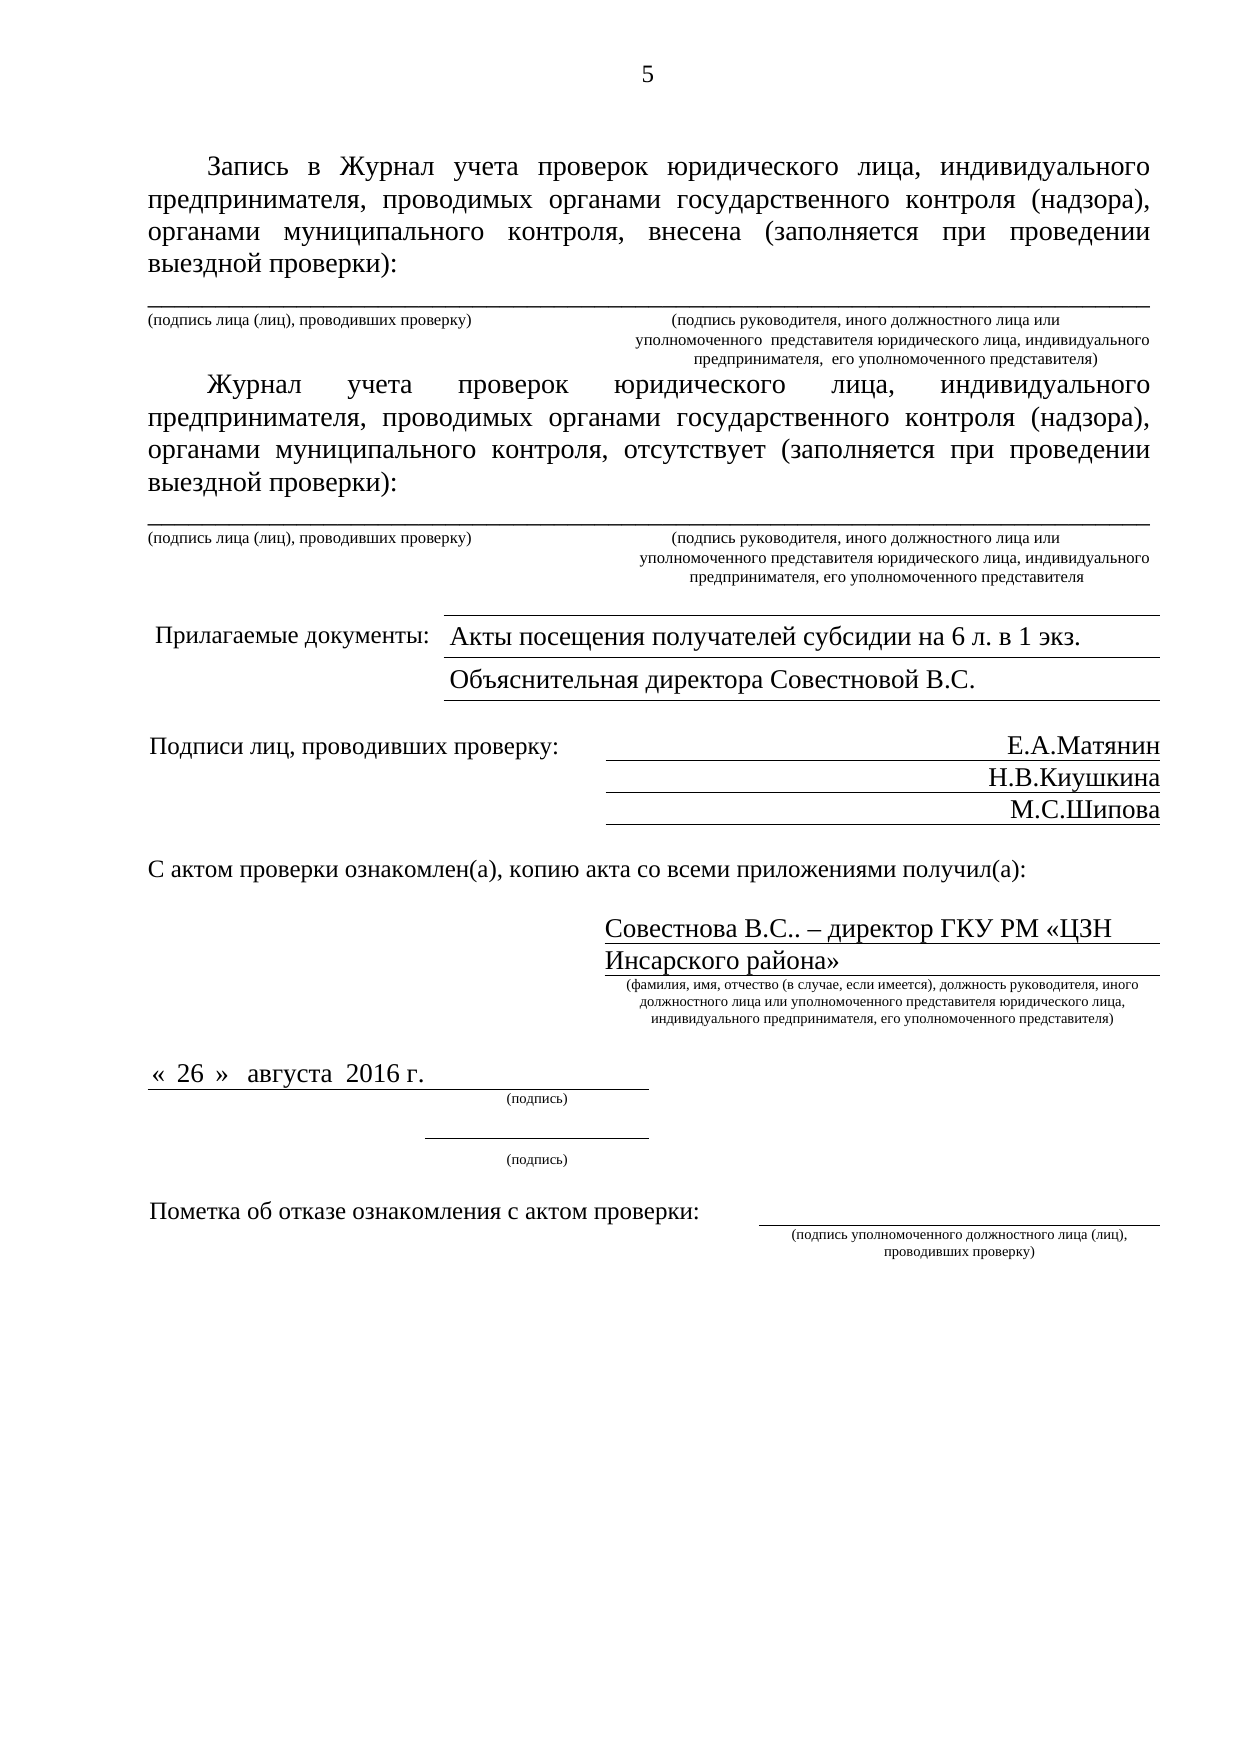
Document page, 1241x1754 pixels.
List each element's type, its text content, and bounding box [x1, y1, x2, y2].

table_cell [444, 701, 1160, 729]
table_header Пометка об отказе ознакомления с актом проверки: [149, 1196, 759, 1225]
table_cell [148, 975, 604, 1026]
table_cell (подпись) [425, 1090, 649, 1138]
text предпринимателя, его уполномоченного представителя [148, 567, 1152, 586]
table_cell [149, 1225, 759, 1259]
text уполномоченного представителя юридического лица, индивидуального [148, 547, 1152, 567]
table_cell Подписи лиц, проводивших проверку: [149, 729, 606, 760]
table_cell Н.В.Киушкина [606, 761, 1160, 792]
table_cell [234, 1090, 346, 1138]
text __________________________________________________________________________ [148, 497, 1152, 528]
table_cell [148, 943, 604, 975]
table_cell [149, 824, 606, 854]
text уполномоченного представителя юридического лица, индивидуального [148, 329, 1152, 348]
table_cell августа [234, 1026, 346, 1089]
table_cell (фамилия, имя, отчество (в случае, если имеется), должность руководителя, иного должностного лица или уполномоченного представителя юридического лица, индивидуального предпринимателя, его уполномоченного представителя) [605, 976, 1160, 1026]
table_cell [400, 1090, 425, 1138]
table_cell [165, 1090, 215, 1138]
table_cell [346, 1090, 373, 1138]
table_cell [148, 1138, 425, 1167]
table_cell 20 [346, 1026, 373, 1089]
table_cell Инсарского района» [605, 944, 1160, 975]
table_cell [606, 825, 1160, 854]
table_cell 26 [165, 1026, 215, 1089]
table_cell « [148, 1026, 165, 1089]
table_header [759, 1196, 1160, 1225]
table_cell [149, 657, 443, 700]
text предпринимателя, его уполномоченного представителя) [148, 348, 1152, 368]
text __________________________________________________________________________ [148, 279, 1152, 310]
table_cell [649, 1138, 1160, 1167]
table_cell [215, 1090, 234, 1138]
text (подпись лица (лиц), проводивших проверку) (подпись руководителя, иного должностного лица или [148, 528, 1152, 547]
table_cell (подпись уполномоченного должностного лица (лиц), проводивших проверку) [759, 1226, 1160, 1259]
table_cell [148, 1090, 165, 1138]
table_cell [373, 1090, 400, 1138]
table_cell Объяснительная директора Совестновой В.С. [444, 658, 1160, 700]
table_cell [649, 1089, 1160, 1138]
text Журнал учета проверок юридического лица, индивидуального предпринимателя, проводимых органами государственного контроля (надзора), органами муниципального контроля, отсутствует (заполняется при проведении выездной проверки): [148, 368, 1152, 497]
table_cell [149, 792, 606, 824]
table_cell Е.А.Матянин [606, 729, 1160, 760]
table_cell 16 [373, 1026, 400, 1089]
table_cell г. [400, 1026, 425, 1089]
table_cell [149, 760, 606, 792]
table_cell [649, 1026, 1160, 1089]
table_header Акты посещения получателей субсидии на 6 л. в 1 экз. [444, 616, 1160, 657]
text (подпись лица (лиц), проводивших проверку) (подпись руководителя, иного должностного лица или [148, 310, 1152, 329]
table_cell (подпись) [425, 1139, 649, 1167]
table_cell [149, 700, 443, 729]
table_cell [425, 1026, 649, 1089]
table_cell М.С.Шипова [606, 793, 1160, 824]
table_header Совестнова В.С.. – директор ГКУ РМ «ЦЗН [605, 912, 1160, 943]
text Запись в Журнал учета проверок юридического лица, индивидуального предпринимателя, проводимых органами государственного контроля (надзора), органами муниципального контроля, внесена (заполняется при проведении выездной проверки): [148, 149, 1152, 279]
table_cell » [215, 1026, 234, 1089]
text С актом проверки ознакомлен(а), копию акта со всеми приложениями получил(а): [148, 854, 1152, 883]
table_header Прилагаемые документы: [149, 615, 443, 657]
table_header [148, 912, 604, 943]
